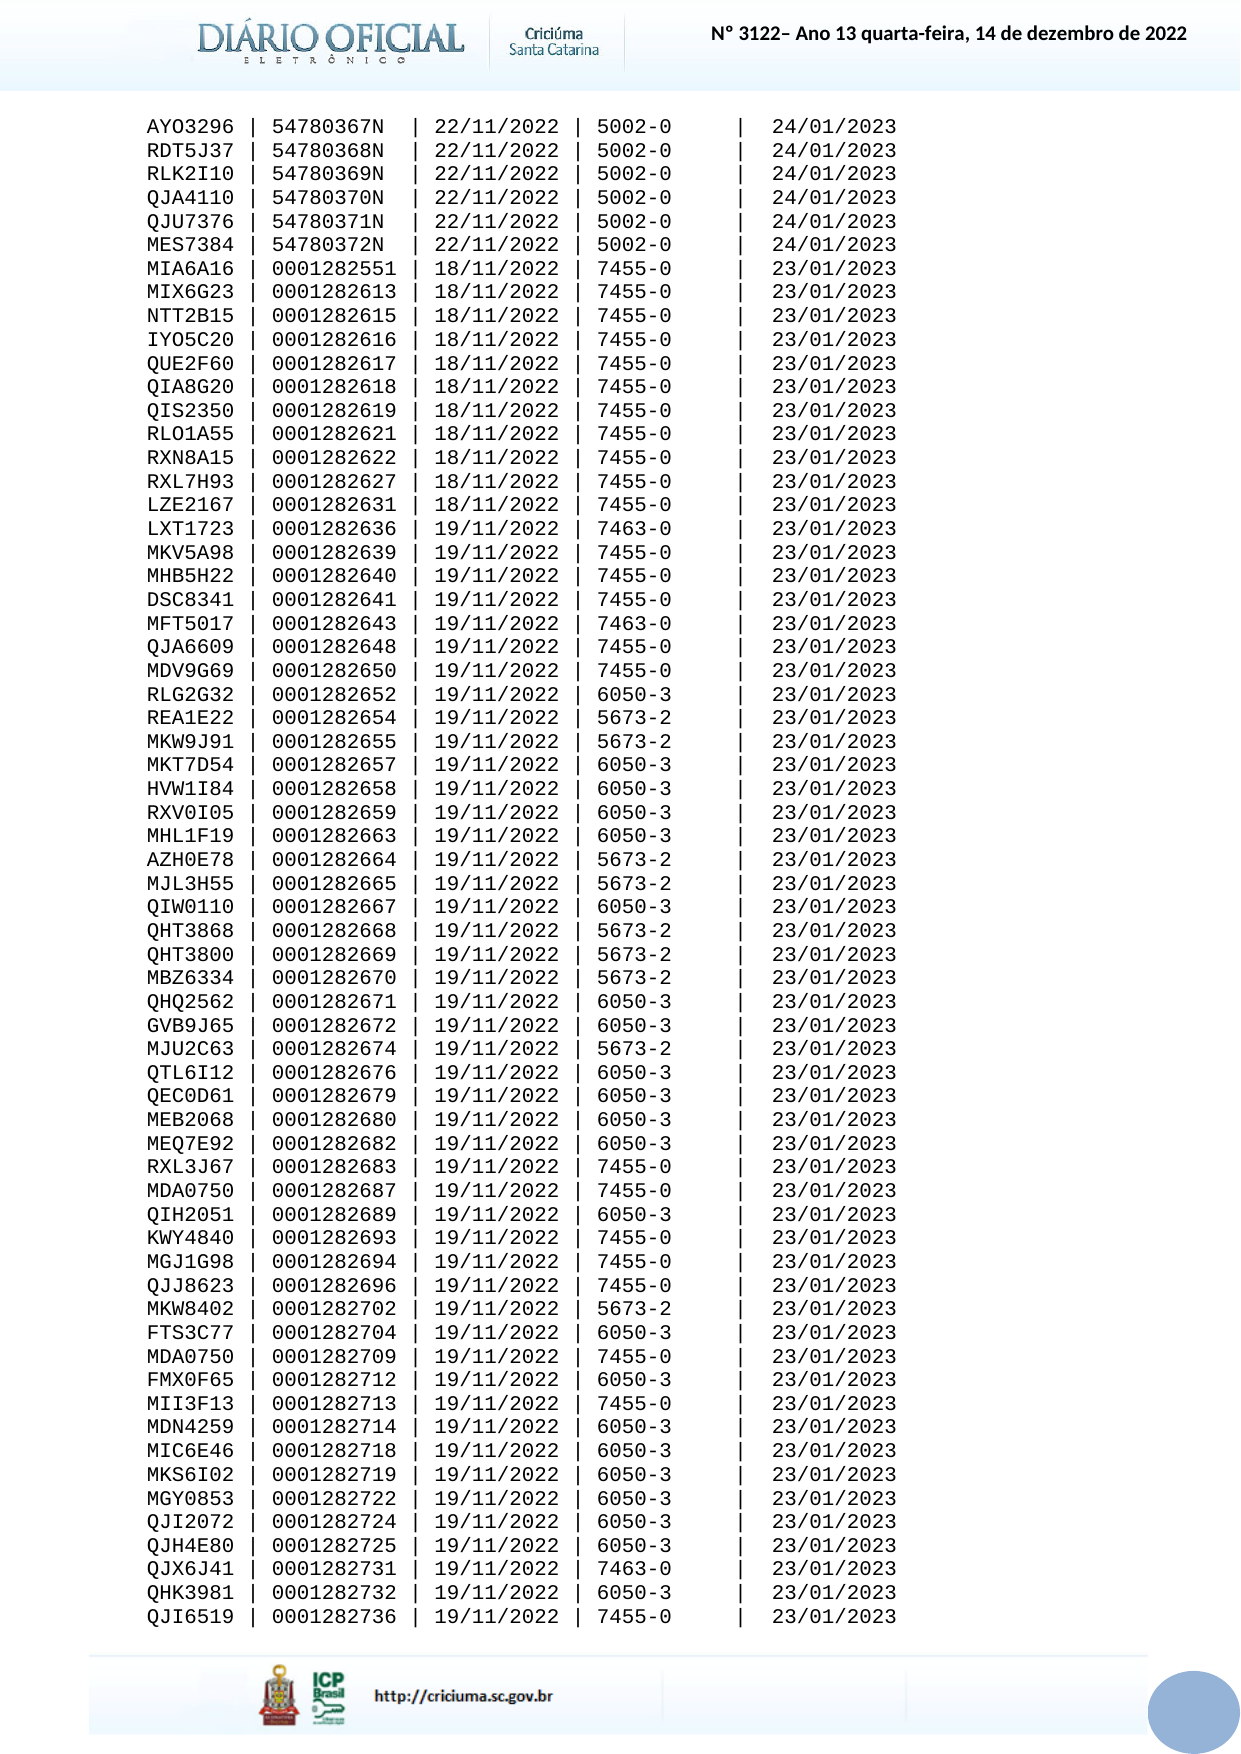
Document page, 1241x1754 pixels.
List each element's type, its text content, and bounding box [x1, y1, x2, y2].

text MFT5017 | 0001282643 | 19/11/2022 | 7463-0 | 23/01/2023 [59, 613, 1167, 636]
text QTL6I12 | 0001282676 | 19/11/2022 | 6050-3 | 23/01/2023 [59, 1062, 1167, 1086]
text MJU2C63 | 0001282674 | 19/11/2022 | 5673-2 | 23/01/2023 [59, 1038, 1167, 1062]
text QIS2350 | 0001282619 | 18/11/2022 | 7455-0 | 23/01/2023 [59, 400, 1167, 423]
text MKS6I02 | 0001282719 | 19/11/2022 | 6050-3 | 23/01/2023 [59, 1464, 1167, 1487]
text MEB2068 | 0001282680 | 19/11/2022 | 6050-3 | 23/01/2023 [59, 1109, 1167, 1133]
text DSC8341 | 0001282641 | 19/11/2022 | 7455-0 | 23/01/2023 [59, 589, 1167, 613]
text MKV5A98 | 0001282639 | 19/11/2022 | 7455-0 | 23/01/2023 [59, 542, 1167, 565]
text RXV0I05 | 0001282659 | 19/11/2022 | 6050-3 | 23/01/2023 [59, 802, 1167, 825]
text FTS3C77 | 0001282704 | 19/11/2022 | 6050-3 | 23/01/2023 [59, 1322, 1167, 1346]
text MDV9G69 | 0001282650 | 19/11/2022 | 7455-0 | 23/01/2023 [59, 660, 1167, 683]
text GVB9J65 | 0001282672 | 19/11/2022 | 6050-3 | 23/01/2023 [59, 1014, 1167, 1038]
text RDT5J37 | 54780368N | 22/11/2022 | 5002-0 | 24/01/2023 [59, 140, 1167, 163]
text QHK3981 | 0001282732 | 19/11/2022 | 6050-3 | 23/01/2023 [59, 1582, 1167, 1606]
text MIC6E46 | 0001282718 | 19/11/2022 | 6050-3 | 23/01/2023 [59, 1440, 1167, 1464]
text REA1E22 | 0001282654 | 19/11/2022 | 5673-2 | 23/01/2023 [59, 707, 1167, 731]
text MII3F13 | 0001282713 | 19/11/2022 | 7455-0 | 23/01/2023 [59, 1393, 1167, 1417]
text QJJ8623 | 0001282696 | 19/11/2022 | 7455-0 | 23/01/2023 [59, 1275, 1167, 1298]
text KWY4840 | 0001282693 | 19/11/2022 | 7455-0 | 23/01/2023 [59, 1227, 1167, 1251]
text MKT7D54 | 0001282657 | 19/11/2022 | 6050-3 | 23/01/2023 [59, 754, 1167, 778]
text MHB5H22 | 0001282640 | 19/11/2022 | 7455-0 | 23/01/2023 [59, 565, 1167, 589]
text RXL7H93 | 0001282627 | 18/11/2022 | 7455-0 | 23/01/2023 [59, 471, 1167, 494]
text QHT3868 | 0001282668 | 19/11/2022 | 5673-2 | 23/01/2023 [59, 920, 1167, 944]
text QJI2072 | 0001282724 | 19/11/2022 | 6050-3 | 23/01/2023 [59, 1511, 1167, 1535]
text FMX0F65 | 0001282712 | 19/11/2022 | 6050-3 | 23/01/2023 [59, 1369, 1167, 1393]
text RLG2G32 | 0001282652 | 19/11/2022 | 6050-3 | 23/01/2023 [59, 683, 1167, 707]
text NTT2B15 | 0001282615 | 18/11/2022 | 7455-0 | 23/01/2023 [59, 305, 1167, 329]
text MES7384 | 54780372N | 22/11/2022 | 5002-0 | 24/01/2023 [59, 234, 1167, 258]
text QJH4E80 | 0001282725 | 19/11/2022 | 6050-3 | 23/01/2023 [59, 1535, 1167, 1558]
text MJL3H55 | 0001282665 | 19/11/2022 | 5673-2 | 23/01/2023 [59, 873, 1167, 896]
text RLO1A55 | 0001282621 | 18/11/2022 | 7455-0 | 23/01/2023 [59, 423, 1167, 447]
text QJI6519 | 0001282736 | 19/11/2022 | 7455-0 | 23/01/2023 [59, 1606, 1167, 1629]
text QEC0D61 | 0001282679 | 19/11/2022 | 6050-3 | 23/01/2023 [59, 1086, 1167, 1109]
text RLK2I10 | 54780369N | 22/11/2022 | 5002-0 | 24/01/2023 [59, 163, 1167, 187]
text QJU7376 | 54780371N | 22/11/2022 | 5002-0 | 24/01/2023 [59, 211, 1167, 234]
text MDN4259 | 0001282714 | 19/11/2022 | 6050-3 | 23/01/2023 [59, 1417, 1167, 1440]
text RXN8A15 | 0001282622 | 18/11/2022 | 7455-0 | 23/01/2023 [59, 447, 1167, 471]
text QIH2051 | 0001282689 | 19/11/2022 | 6050-3 | 23/01/2023 [59, 1204, 1167, 1227]
text IYO5C20 | 0001282616 | 18/11/2022 | 7455-0 | 23/01/2023 [59, 329, 1167, 352]
text QJA6609 | 0001282648 | 19/11/2022 | 7455-0 | 23/01/2023 [59, 636, 1167, 660]
text MIX6G23 | 0001282613 | 18/11/2022 | 7455-0 | 23/01/2023 [59, 282, 1167, 305]
text MGJ1G98 | 0001282694 | 19/11/2022 | 7455-0 | 23/01/2023 [59, 1251, 1167, 1275]
text MIA6A16 | 0001282551 | 18/11/2022 | 7455-0 | 23/01/2023 [59, 258, 1167, 282]
text MHL1F19 | 0001282663 | 19/11/2022 | 6050-3 | 23/01/2023 [59, 825, 1167, 849]
text MBZ6334 | 0001282670 | 19/11/2022 | 5673-2 | 23/01/2023 [59, 967, 1167, 991]
text MGY0853 | 0001282722 | 19/11/2022 | 6050-3 | 23/01/2023 [59, 1487, 1167, 1511]
text LZE2167 | 0001282631 | 18/11/2022 | 7455-0 | 23/01/2023 [59, 494, 1167, 518]
text MKW9J91 | 0001282655 | 19/11/2022 | 5673-2 | 23/01/2023 [59, 731, 1167, 754]
text QHQ2562 | 0001282671 | 19/11/2022 | 6050-3 | 23/01/2023 [59, 991, 1167, 1014]
text MKW8402 | 0001282702 | 19/11/2022 | 5673-2 | 23/01/2023 [59, 1298, 1167, 1322]
text HVW1I84 | 0001282658 | 19/11/2022 | 6050-3 | 23/01/2023 [59, 778, 1167, 802]
text MDA0750 | 0001282709 | 19/11/2022 | 7455-0 | 23/01/2023 [59, 1346, 1167, 1369]
text QUE2F60 | 0001282617 | 18/11/2022 | 7455-0 | 23/01/2023 [59, 352, 1167, 376]
text LXT1723 | 0001282636 | 19/11/2022 | 7463-0 | 23/01/2023 [59, 518, 1167, 542]
text QJA4110 | 54780370N | 22/11/2022 | 5002-0 | 24/01/2023 [59, 187, 1167, 211]
text RXL3J67 | 0001282683 | 19/11/2022 | 7455-0 | 23/01/2023 [59, 1156, 1167, 1180]
text MEQ7E92 | 0001282682 | 19/11/2022 | 6050-3 | 23/01/2023 [59, 1133, 1167, 1156]
text QHT3800 | 0001282669 | 19/11/2022 | 5673-2 | 23/01/2023 [59, 944, 1167, 967]
text AZH0E78 | 0001282664 | 19/11/2022 | 5673-2 | 23/01/2023 [59, 849, 1167, 873]
text QJX6J41 | 0001282731 | 19/11/2022 | 7463-0 | 23/01/2023 [59, 1558, 1167, 1582]
text MDA0750 | 0001282687 | 19/11/2022 | 7455-0 | 23/01/2023 [59, 1180, 1167, 1204]
text QIW0110 | 0001282667 | 19/11/2022 | 6050-3 | 23/01/2023 [59, 896, 1167, 920]
text AYO3296 | 54780367N | 22/11/2022 | 5002-0 | 24/01/2023 [59, 116, 1167, 140]
text QIA8G20 | 0001282618 | 18/11/2022 | 7455-0 | 23/01/2023 [59, 376, 1167, 400]
